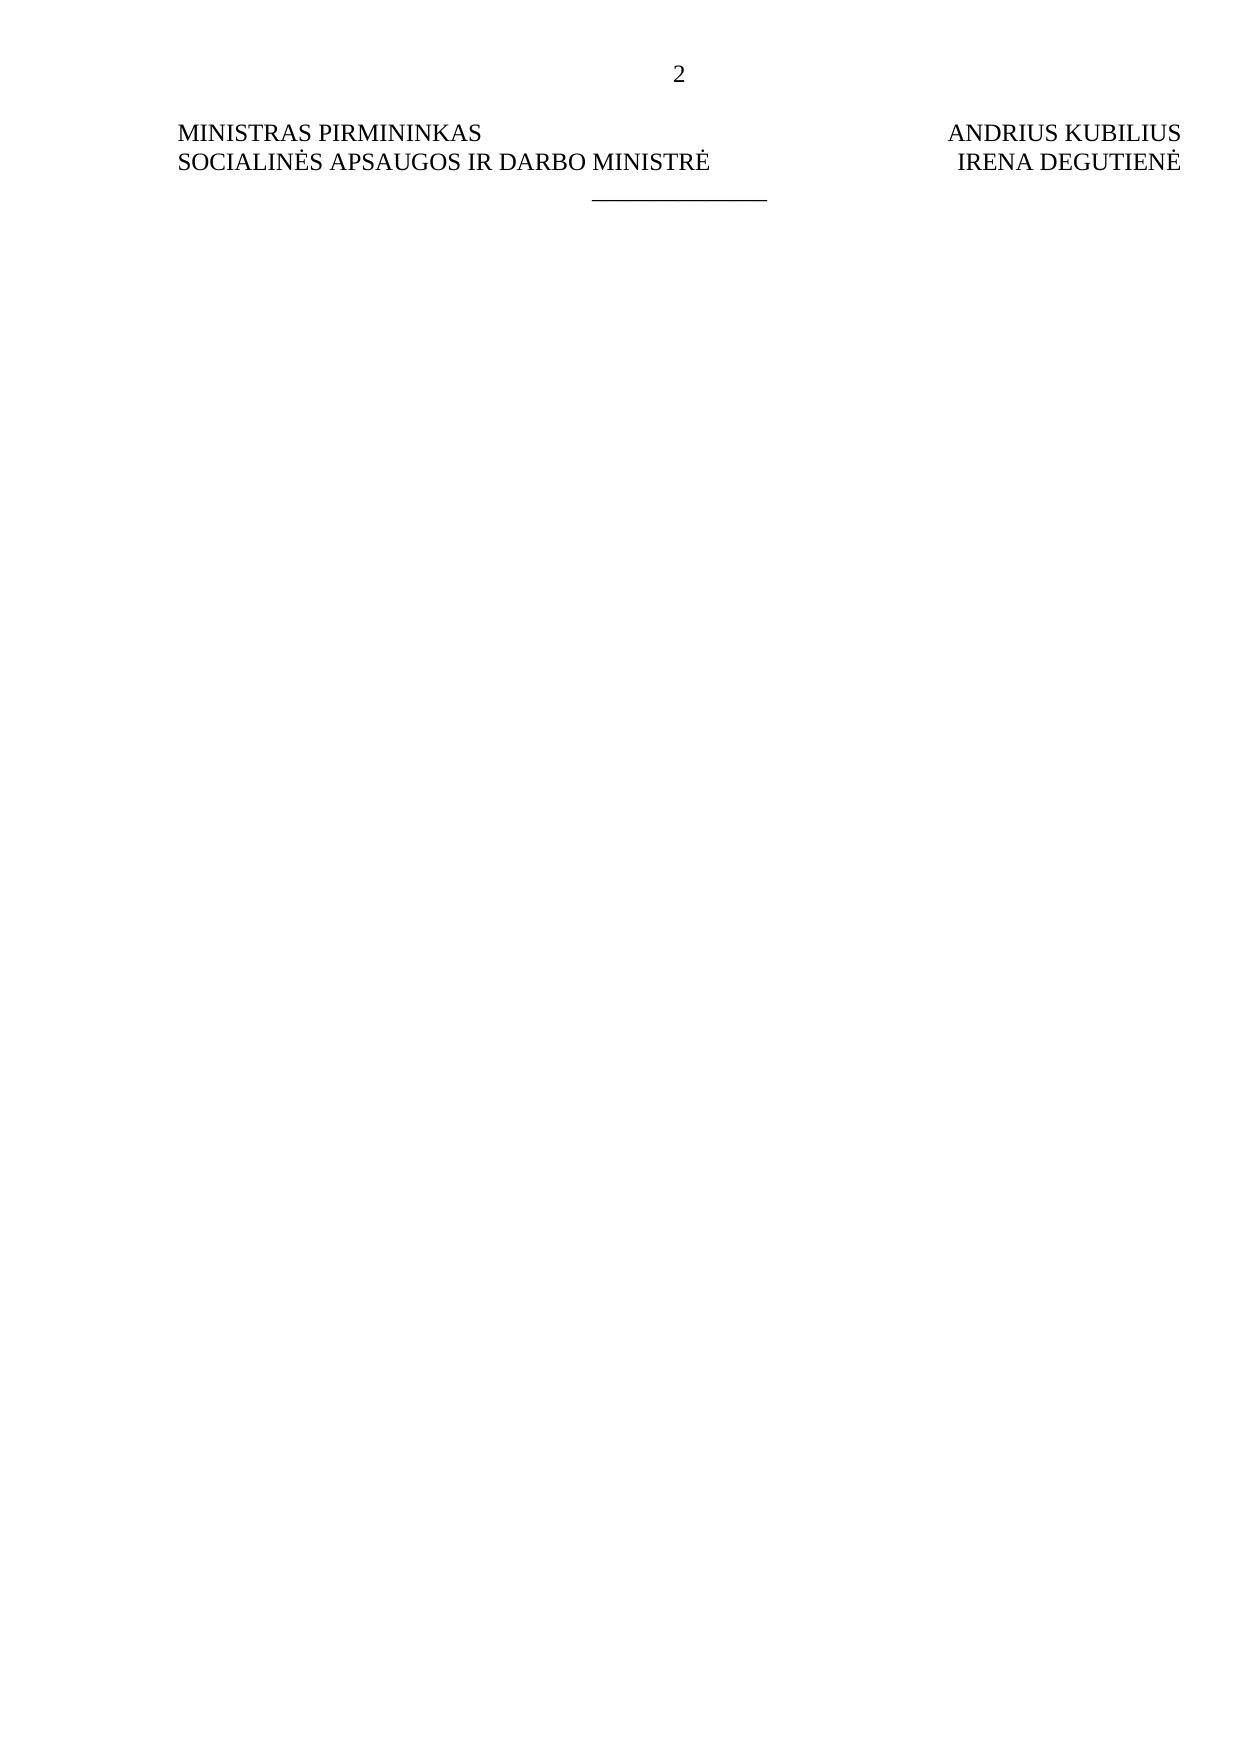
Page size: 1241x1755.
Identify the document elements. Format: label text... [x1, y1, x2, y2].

text MINISTRAS PIRMININKAS ANDRIUS KUBILIUS [177, 118, 1181, 147]
text SOCIALINĖS APSAUGOS IR DARBO MINISTRĖ IRENA DEGUTIENĖ [177, 147, 1181, 176]
text ______________ [177, 176, 1181, 204]
